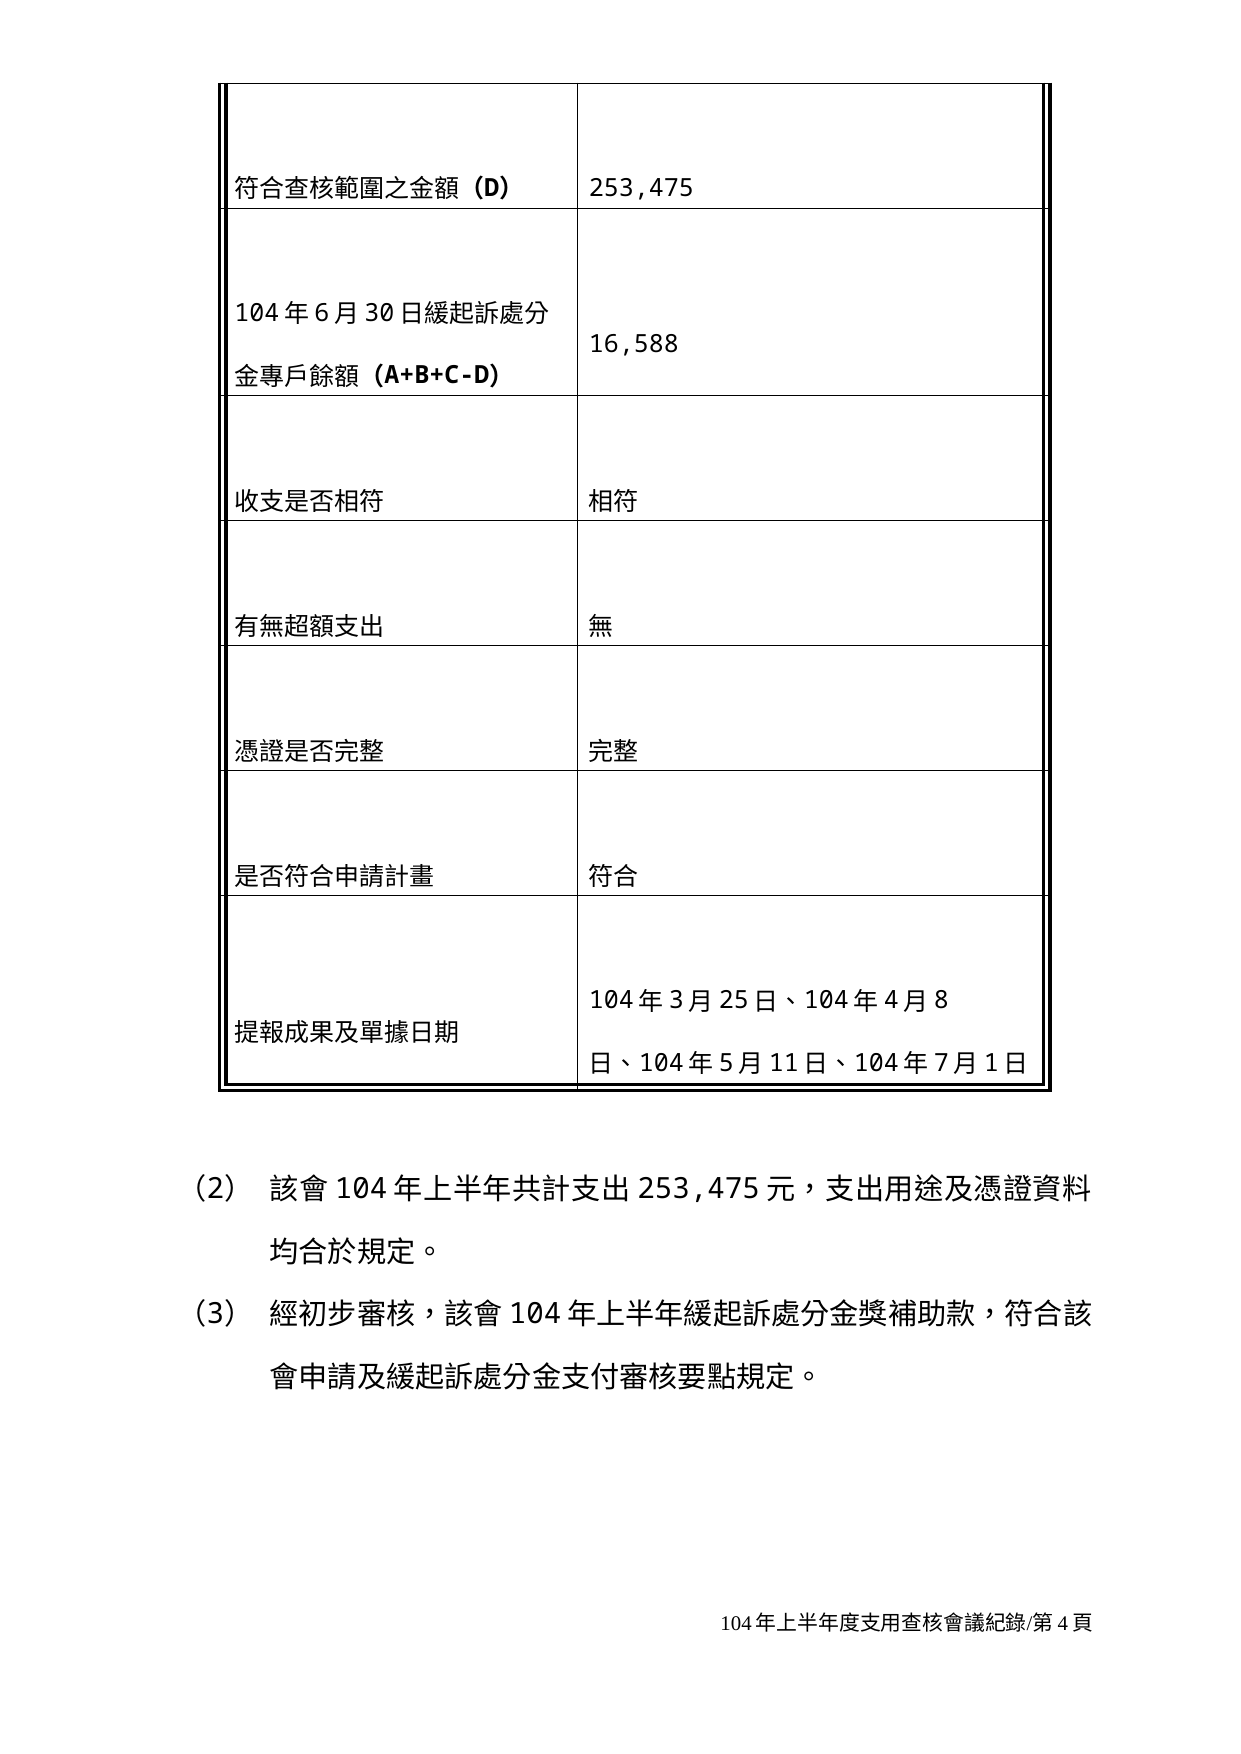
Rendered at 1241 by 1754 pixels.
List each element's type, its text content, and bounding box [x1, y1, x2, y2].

table_cell 收支是否相符 [228, 396, 577, 520]
table_cell 符合 [578, 771, 1042, 895]
list 經初步審核，該會104年上半年緩起訴處分金獎補助款，符合該會申請及緩起訴處分金支付審核要點規定。 [177, 1270, 1092, 1395]
table_cell 有無超額支出 [228, 521, 577, 645]
table_cell 104年6月30日緩起訴處分金專戶餘額（A+B+C-D） [228, 209, 577, 395]
table_cell 提報成果及單據日期 [228, 896, 577, 1083]
list 該會104年上半年共計支出253,475元，支出用途及憑證資料均合於規定。 [177, 1145, 1092, 1270]
table_cell 無 [578, 521, 1042, 645]
table_cell 104年3月25日、104年4月8日、104年5月11日、104年7月1日 [578, 896, 1042, 1083]
table_cell 是否符合申請計畫 [228, 771, 577, 895]
table_cell 憑證是否完整 [228, 646, 577, 770]
table_cell 完整 [578, 646, 1042, 770]
table_cell 16,588 [578, 209, 1042, 395]
table_cell 相符 [578, 396, 1042, 520]
table_cell 符合查核範圍之金額（D） [228, 84, 577, 208]
table_cell 253,475 [578, 84, 1042, 208]
